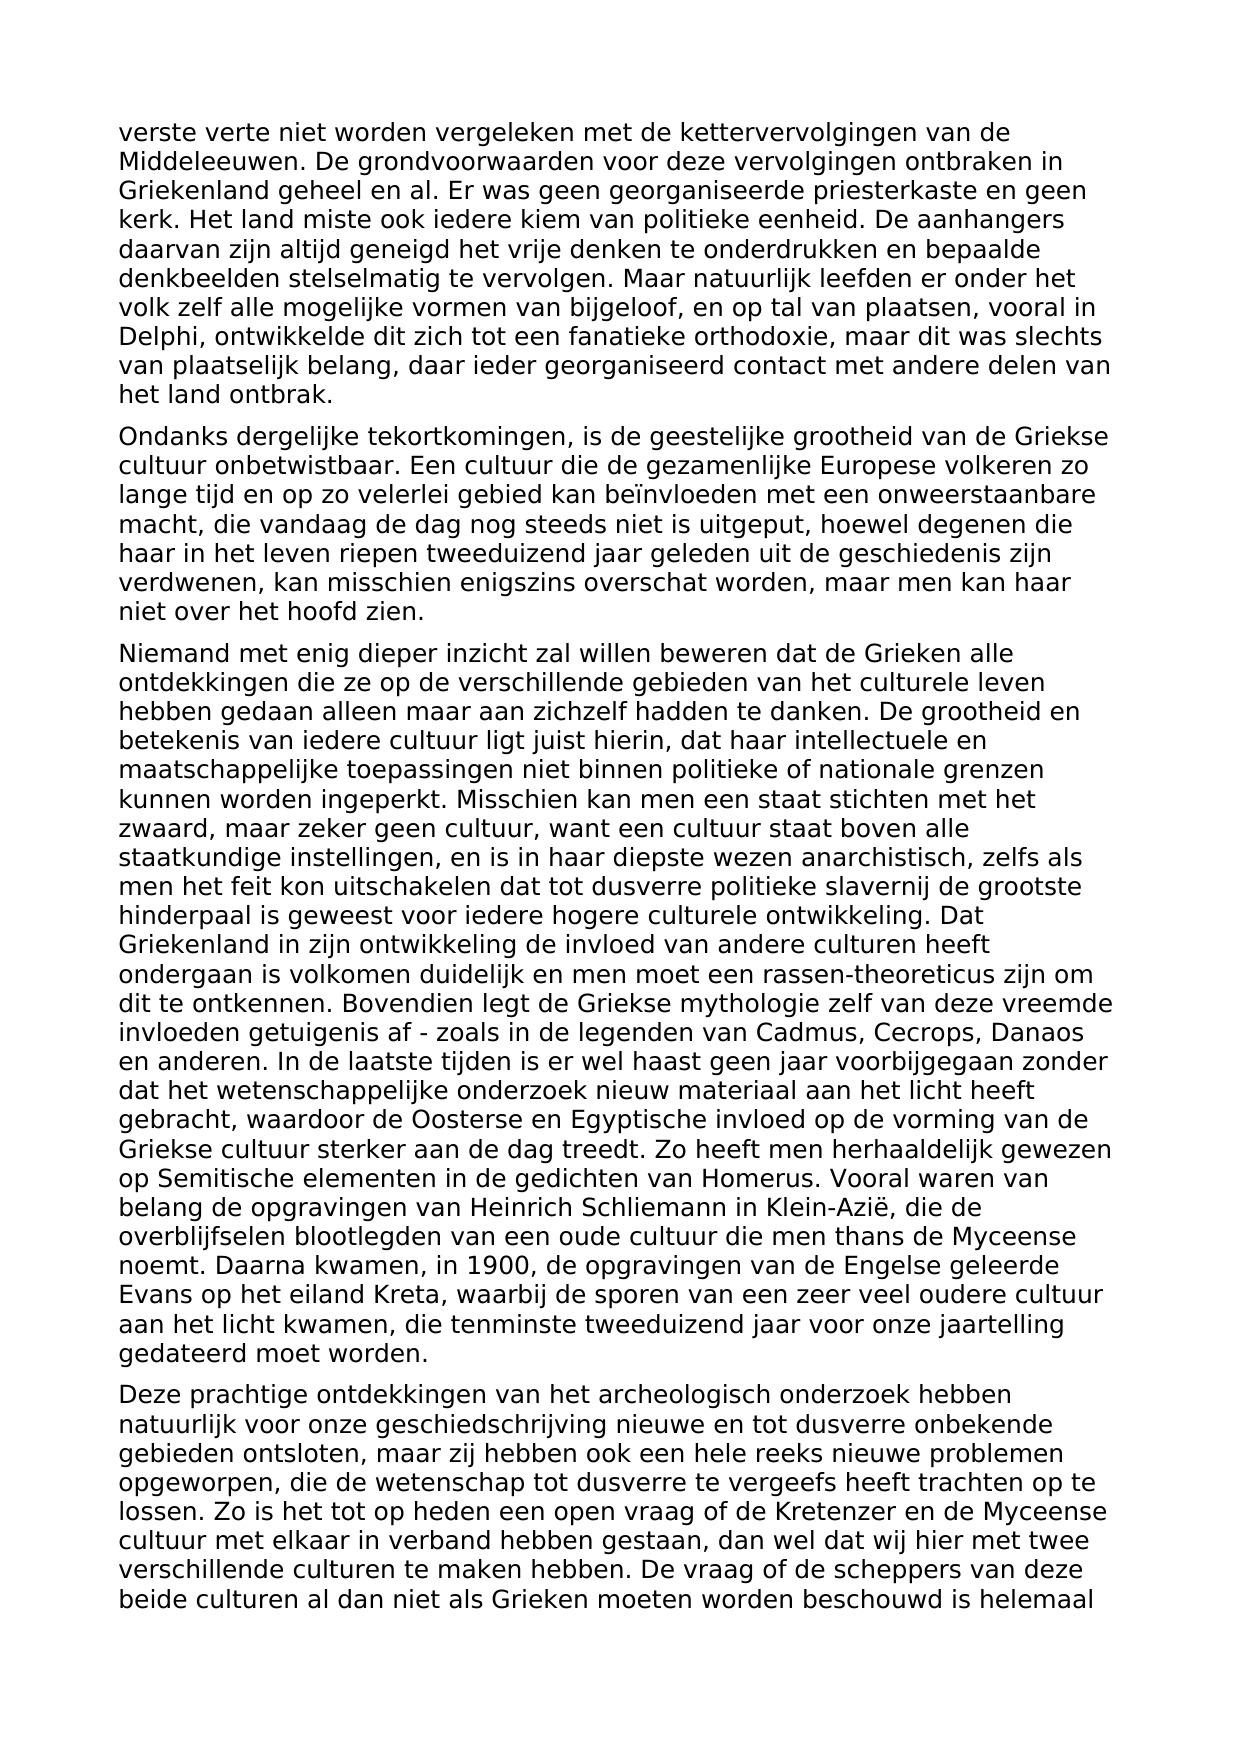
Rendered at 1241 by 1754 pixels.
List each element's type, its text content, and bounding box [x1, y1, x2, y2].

text Deze prachtige ontdekkingen van het archeologisch onderzoek hebben natuurlijk voor onze geschiedschrijving nieuwe en tot dusverre onbekende gebieden ontsloten, maar zij hebben ook een hele reeks nieuwe problemen opgeworpen, die de wetenschap tot dusverre te vergeefs heeft trachten op te lossen. Zo is het tot op heden een open vraag of de Kretenzer en de Myceense cultuur met elkaar in verband hebben gestaan, dan wel dat wij hier met twee verschillende culturen te maken hebben. De vraag of de scheppers van deze beide culturen al dan niet als Grieken moeten worden beschouwd is helemaal [118, 1381, 1122, 1614]
text Ondanks dergelijke tekortkomingen, is de geestelijke grootheid van de Griekse cultuur onbetwistbaar. Een cultuur die de gezamenlijke Europese volkeren zo lange tijd en op zo velerlei gebied kan beïnvloeden met een onweerstaanbare macht, die vandaag de dag nog steeds niet is uitgeput, hoewel degenen die haar in het leven riepen tweeduizend jaar geleden uit de geschiedenis zijn verdwenen, kan misschien enigszins overschat worden, maar men kan haar niet over het hoofd zien. [118, 422, 1122, 626]
text Niemand met enig dieper inzicht zal willen beweren dat de Grieken alle ontdekkingen die ze op de verschillende gebieden van het culturele leven hebben gedaan alleen maar aan zichzelf hadden te danken. De grootheid en betekenis van iedere cultuur ligt juist hierin, dat haar intellectuele en maatschappelijke toepassingen niet binnen politieke of nationale grenzen kunnen worden ingeperkt. Misschien kan men een staat stichten met het zwaard, maar zeker geen cultuur, want een cultuur staat boven alle staatkundige instellingen, en is in haar diepste wezen anarchistisch, zelfs als men het feit kon uitschakelen dat tot dusverre politieke slavernij de grootste hinderpaal is geweest voor iedere hogere culturele ontwikkeling. Dat Griekenland in zijn ontwikkeling de invloed van andere culturen heeft ondergaan is volkomen duidelijk en men moet een rassen-theoreticus zijn om dit te ontkennen. Bovendien legt de Griekse mythologie zelf van deze vreemde invloeden getuigenis af - zoals in de legenden van Cadmus, Cecrops, Danaos en anderen. In de laatste tijden is er wel haast geen jaar voorbijgegaan zonder dat het wetenschappelijke onderzoek nieuw materiaal aan het licht heeft gebracht, waardoor de Oosterse en Egyptische invloed op de vorming van de Griekse cultuur sterker aan de dag treedt. Zo heeft men herhaaldelijk gewezen op Semitische elementen in de gedichten van Homerus. Vooral waren van belang de opgravingen van Heinrich Schliemann in Klein-Azië, die de overblijfselen blootlegden van een oude cultuur die men thans de Myceense noemt. Daarna kwamen, in 1900, de opgravingen van de Engelse geleerde Evans op het eiland Kreta, waarbij de sporen van een zeer veel oudere cultuur aan het licht kwamen, die tenminste tweeduizend jaar voor onze jaartelling gedateerd moet worden. [118, 639, 1122, 1368]
text verste verte niet worden vergeleken met de kettervervolgingen van de Middeleeuwen. De grondvoorwaarden voor deze vervolgingen ontbraken in Griekenland geheel en al. Er was geen georganiseerde priesterkaste en geen kerk. Het land miste ook iedere kiem van politieke eenheid. De aanhangers daarvan zijn altijd geneigd het vrije denken te onderdrukken en bepaalde denkbeelden stelselmatig te vervolgen. Maar natuurlijk leefden er onder het volk zelf alle mogelijke vormen van bijgeloof, en op tal van plaatsen, vooral in Delphi, ontwikkelde dit zich tot een fanatieke orthodoxie, maar dit was slechts van plaatselijk belang, daar ieder georganiseerd contact met andere delen van het land ontbrak. [118, 118, 1122, 410]
